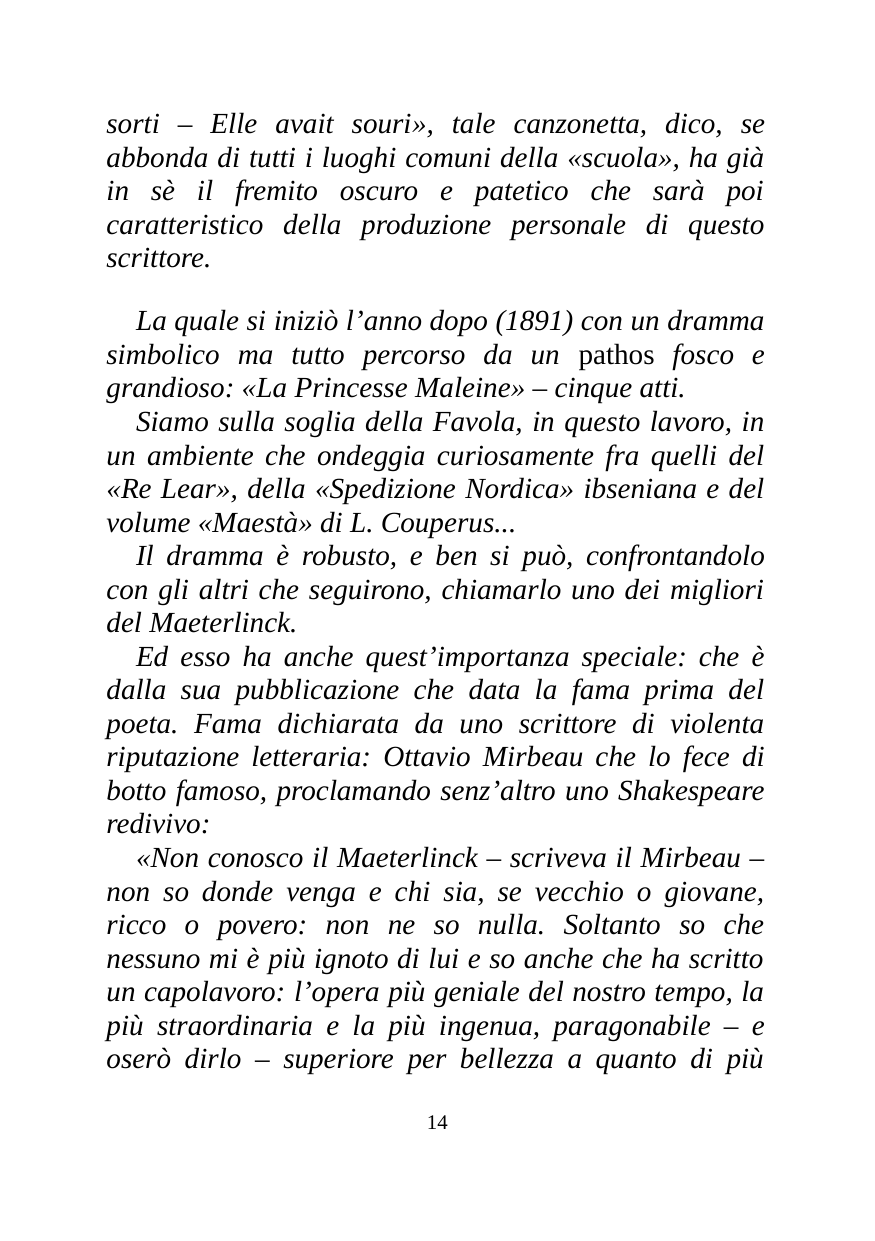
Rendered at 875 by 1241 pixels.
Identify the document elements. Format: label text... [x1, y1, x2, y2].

text sorti – Elle avait souri», tale canzonetta, dico, se abbonda di tutti i luoghi comuni della «scuola», ha già in sè il fremito oscuro e patetico che sarà poi caratteristico della produzione personale di questo scrittore. [106, 106, 768, 274]
text Siamo sulla soglia della Favola, in questo lavoro, in un ambiente che ondeggia curiosamente fra quelli del «Re Lear», della «Spedizione Nordica» ibseniana e del volume «Maestà» di L. Couperus... [106, 404, 768, 538]
text La quale si iniziò l’anno dopo (1891) con un dramma simbolico ma tutto percorso da un pathos fosco e grandioso: «La Princesse Maleine» – cinque atti. [106, 303, 768, 404]
text Il dramma è robusto, e ben si può, confrontandolo con gli altri che seguirono, chiamarlo uno dei migliori del Maeterlinck. [106, 538, 768, 639]
text «Non conosco il Maeterlinck – scriveva il Mirbeau – non so donde venga e chi sia, se vecchio o giovane, ricco o povero: non ne so nulla. Soltanto so che nessuno mi è più ignoto di lui e so anche che ha scritto un capolavoro: l’opera più geniale del nostro tempo, la più straordinaria e la più ingenua, paragonabile – e oserò dirlo – superiore per bellezza a quanto di più [106, 840, 768, 1075]
text Ed esso ha anche quest’importanza speciale: che è dalla sua pubblicazione che data la fama prima del poeta. Fama dichiarata da uno scrittore di violenta riputazione letteraria: Ottavio Mirbeau che lo fece di botto famoso, proclamando senz’altro uno Shakespeare redivivo: [106, 639, 768, 840]
